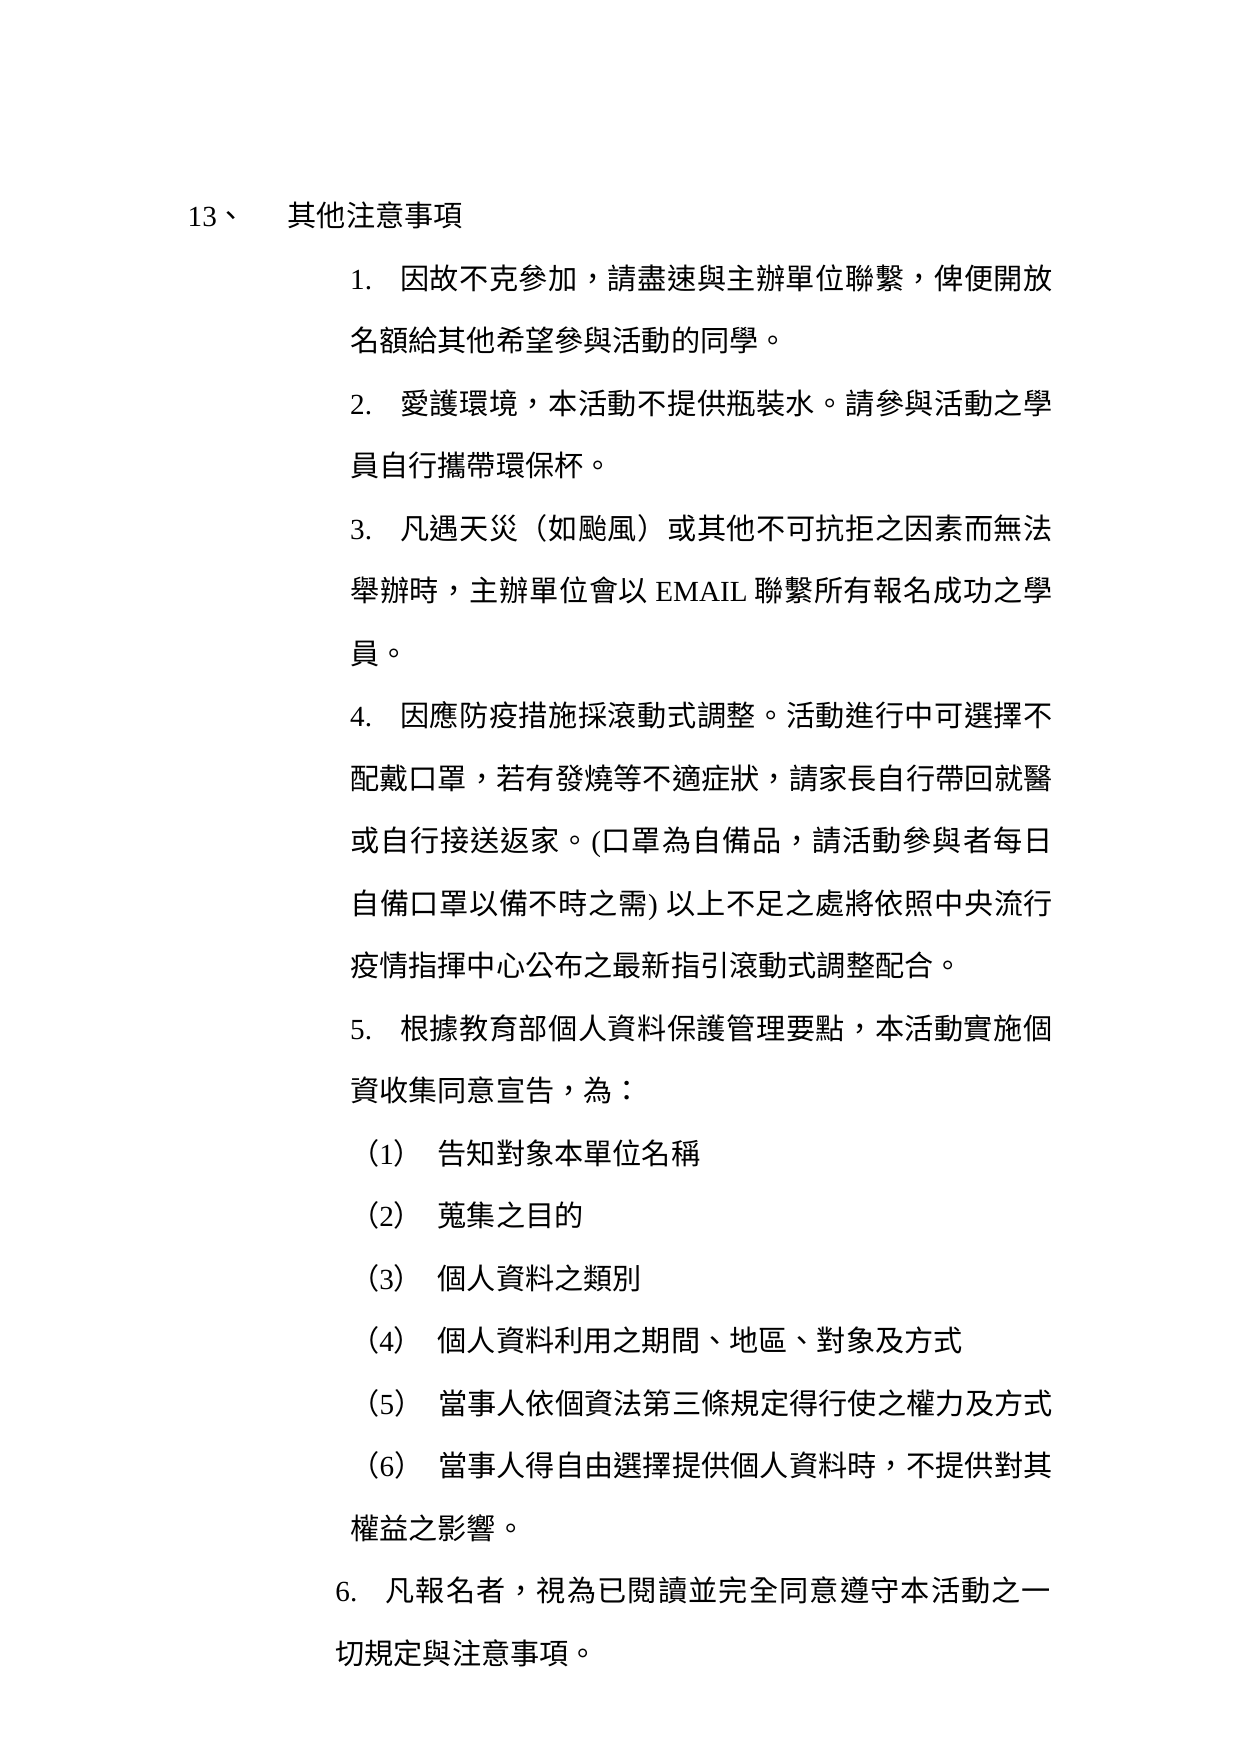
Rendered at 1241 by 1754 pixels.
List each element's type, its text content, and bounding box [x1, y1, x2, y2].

list 因應防疫措施採滾動式調整。活動進行中可選擇不配戴口罩，若有發燒等不適症狀，請家長自行帶回就醫或自行接送返家。(口罩為自備品，請活動參與者每日自備口罩以備不時之需) 以上不足之處將依照中央流行疫情指揮中心公布之最新指引滾動式調整配合。 [350, 672, 1053, 985]
text （1） 告知對象本單位名稱 [350, 1110, 1053, 1172]
list 其他注意事項 [187, 172, 1053, 235]
list 因故不克參加，請盡速與主辦單位聯繫，俾便開放名額給其他希望參與活動的同學。 [350, 235, 1053, 360]
text （2） 蒐集之目的 [350, 1172, 1053, 1235]
text （4） 個人資料利用之期間、地區、對象及方式 [350, 1297, 1053, 1360]
text （3） 個人資料之類別 [350, 1235, 1053, 1297]
list 凡報名者，視為已閱讀並完全同意遵守本活動之一切規定與注意事項。 [335, 1547, 1053, 1672]
text （5） 當事人依個資法第三條規定得行使之權力及方式 （6） 當事人得自由選擇提供個人資料時，不提供對其權益之影響。 [350, 1360, 1053, 1547]
list 凡遇天災（如颱風）或其他不可抗拒之因素而無法舉辦時，主辦單位會以EMAIL聯繫所有報名成功之學員。 [350, 485, 1053, 672]
list 愛護環境，本活動不提供瓶裝水。請參與活動之學員自行攜帶環保杯。 [350, 360, 1053, 485]
list 根據教育部個人資料保護管理要點，本活動實施個資收集同意宣告，為： [350, 985, 1053, 1110]
